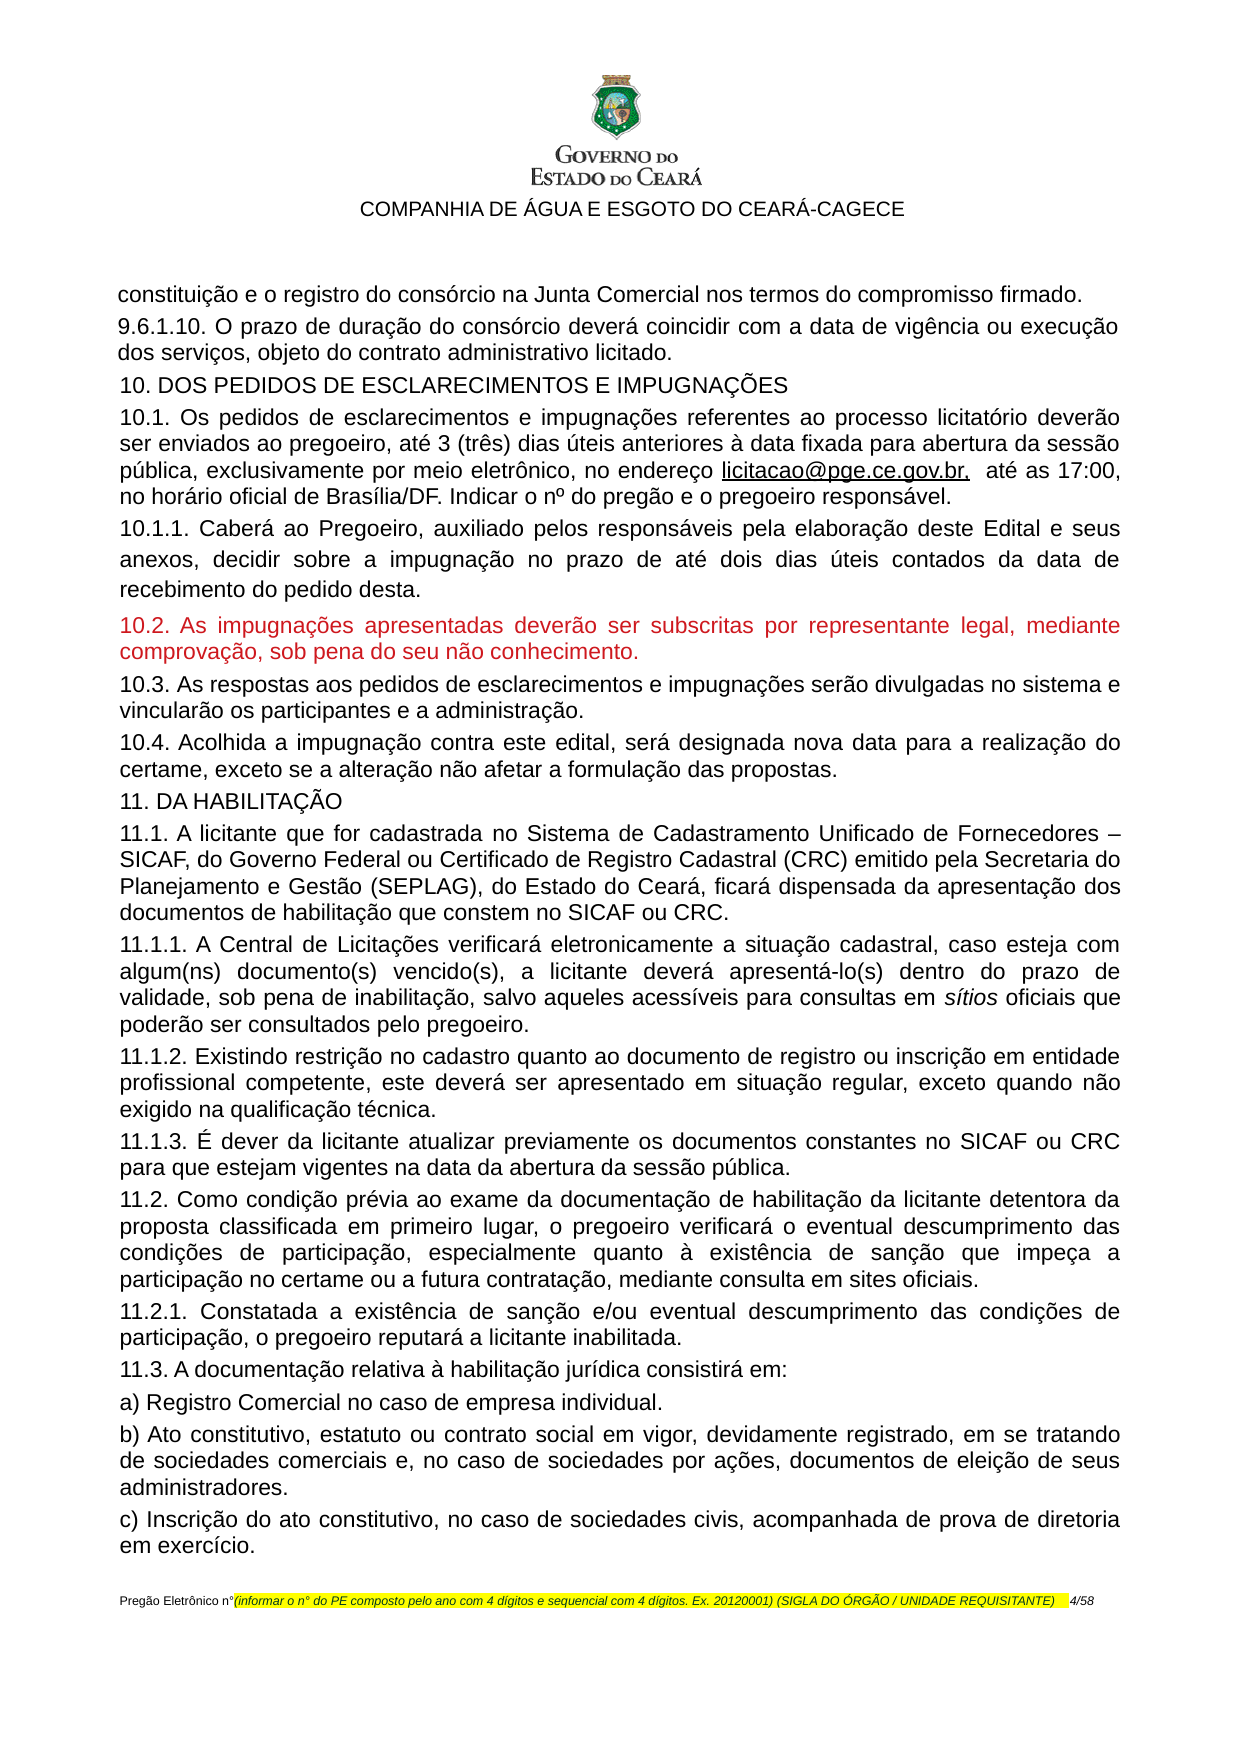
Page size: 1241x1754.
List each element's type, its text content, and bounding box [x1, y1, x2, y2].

text a) Registro Comercial no caso de empresa individual. [119, 1389, 1121, 1415]
text 10.2. As impugnações apresentadas deverão ser subscritas por representante legal, mediante comprovação, sob pena do seu não conhecimento. [119, 612, 1121, 664]
text 9.6.1.10. O prazo de duração do consórcio deverá coincidir com a data de vigência ou execução dos serviços, objeto do contrato administrativo licitado. [117, 313, 1119, 366]
text 10.3. As respostas aos pedidos de esclarecimentos e impugnações serão divulgadas no sistema e vincularão os participantes e a administração. [119, 671, 1121, 723]
text 11.1.1. A Central de Licitações verificará eletronicamente a situação cadastral, caso esteja com algum(ns) documento(s) vencido(s), a licitante deverá apresentá-lo(s) dentro do prazo de validade, sob pena de inabilitação, salvo aqueles acessíveis para consultas em sítios oficiais que poderão ser consultados pelo pregoeiro. [119, 931, 1121, 1037]
text constituição e o registro do consórcio na Junta Comercial nos termos do compromisso firmado. [119, 281, 1121, 307]
text 11.1.3. É dever da licitante atualizar previamente os documentos constantes no SICAF ou CRC para que estejam vigentes na data da abertura da sessão pública. [119, 1128, 1121, 1181]
text 11. DA HABILITAÇÃO [119, 788, 1121, 814]
text 11.2.1. Constatada a existência de sanção e/ou eventual descumprimento das condições de participação, o pregoeiro reputará a licitante inabilitada. [119, 1298, 1121, 1351]
text 10. DOS PEDIDOS DE ESCLARECIMENTOS E IMPUGNAÇÕES [119, 372, 1121, 398]
text 11.2. Como condição prévia ao exame da documentação de habilitação da licitante detentora da proposta classificada em primeiro lugar, o pregoeiro verificará o eventual descumprimento das condições de participação, especialmente quanto à existência de sanção que impeça a participação no certame ou a futura contratação, mediante consulta em sites oficiais. [119, 1186, 1121, 1292]
text c) Inscrição do ato constitutivo, no caso de sociedades civis, acompanhada de prova de diretoria em exercício. [119, 1506, 1121, 1559]
text 11.1.2. Existindo restrição no cadastro quanto ao documento de registro ou inscrição em entidade profissional competente, este deverá ser apresentado em situação regular, exceto quando não exigido na qualificação técnica. [119, 1043, 1121, 1122]
text 10.1. Os pedidos de esclarecimentos e impugnações referentes ao processo licitatório deverão ser enviados ao pregoeiro, até 3 (três) dias úteis anteriores à data fixada para abertura da sessão pública, exclusivamente por meio eletrônico, no endereço licitacao@pge.ce.gov.br, até as 17:00, no horário oficial de Brasília/DF. Indicar o nº do pregão e o pregoeiro responsável. [119, 404, 1121, 509]
text b) Ato constitutivo, estatuto ou contrato social em vigor, devidamente registrado, em se tratando de sociedades comerciais e, no caso de sociedades por ações, documentos de eleição de seus administradores. [119, 1421, 1121, 1500]
text 11.3. A documentação relativa à habilitação jurídica consistirá em: [119, 1356, 1121, 1383]
text 10.4. Acolhida a impugnação contra este edital, será designada nova data para a realização do certame, exceto se a alteração não afetar a formulação das propostas. [119, 729, 1121, 782]
text 11.1. A licitante que for cadastrada no Sistema de Cadastramento Unificado de Fornecedores – SICAF, do Governo Federal ou Certificado de Registro Cadastral (CRC) emitido pela Secretaria do Planejamento e Gestão (SEPLAG), do Estado do Ceará, ficará dispensada da apresentação dos documentos de habilitação que constem no SICAF ou CRC. [119, 820, 1121, 926]
list 10.1.1. Caberá ao Pregoeiro, auxiliado pelos responsáveis pela elaboração deste Edital e seus anexos, decidir sobre a impugnação no prazo de até dois dias úteis contados da data de recebimento do pedido desta. [119, 515, 1121, 602]
